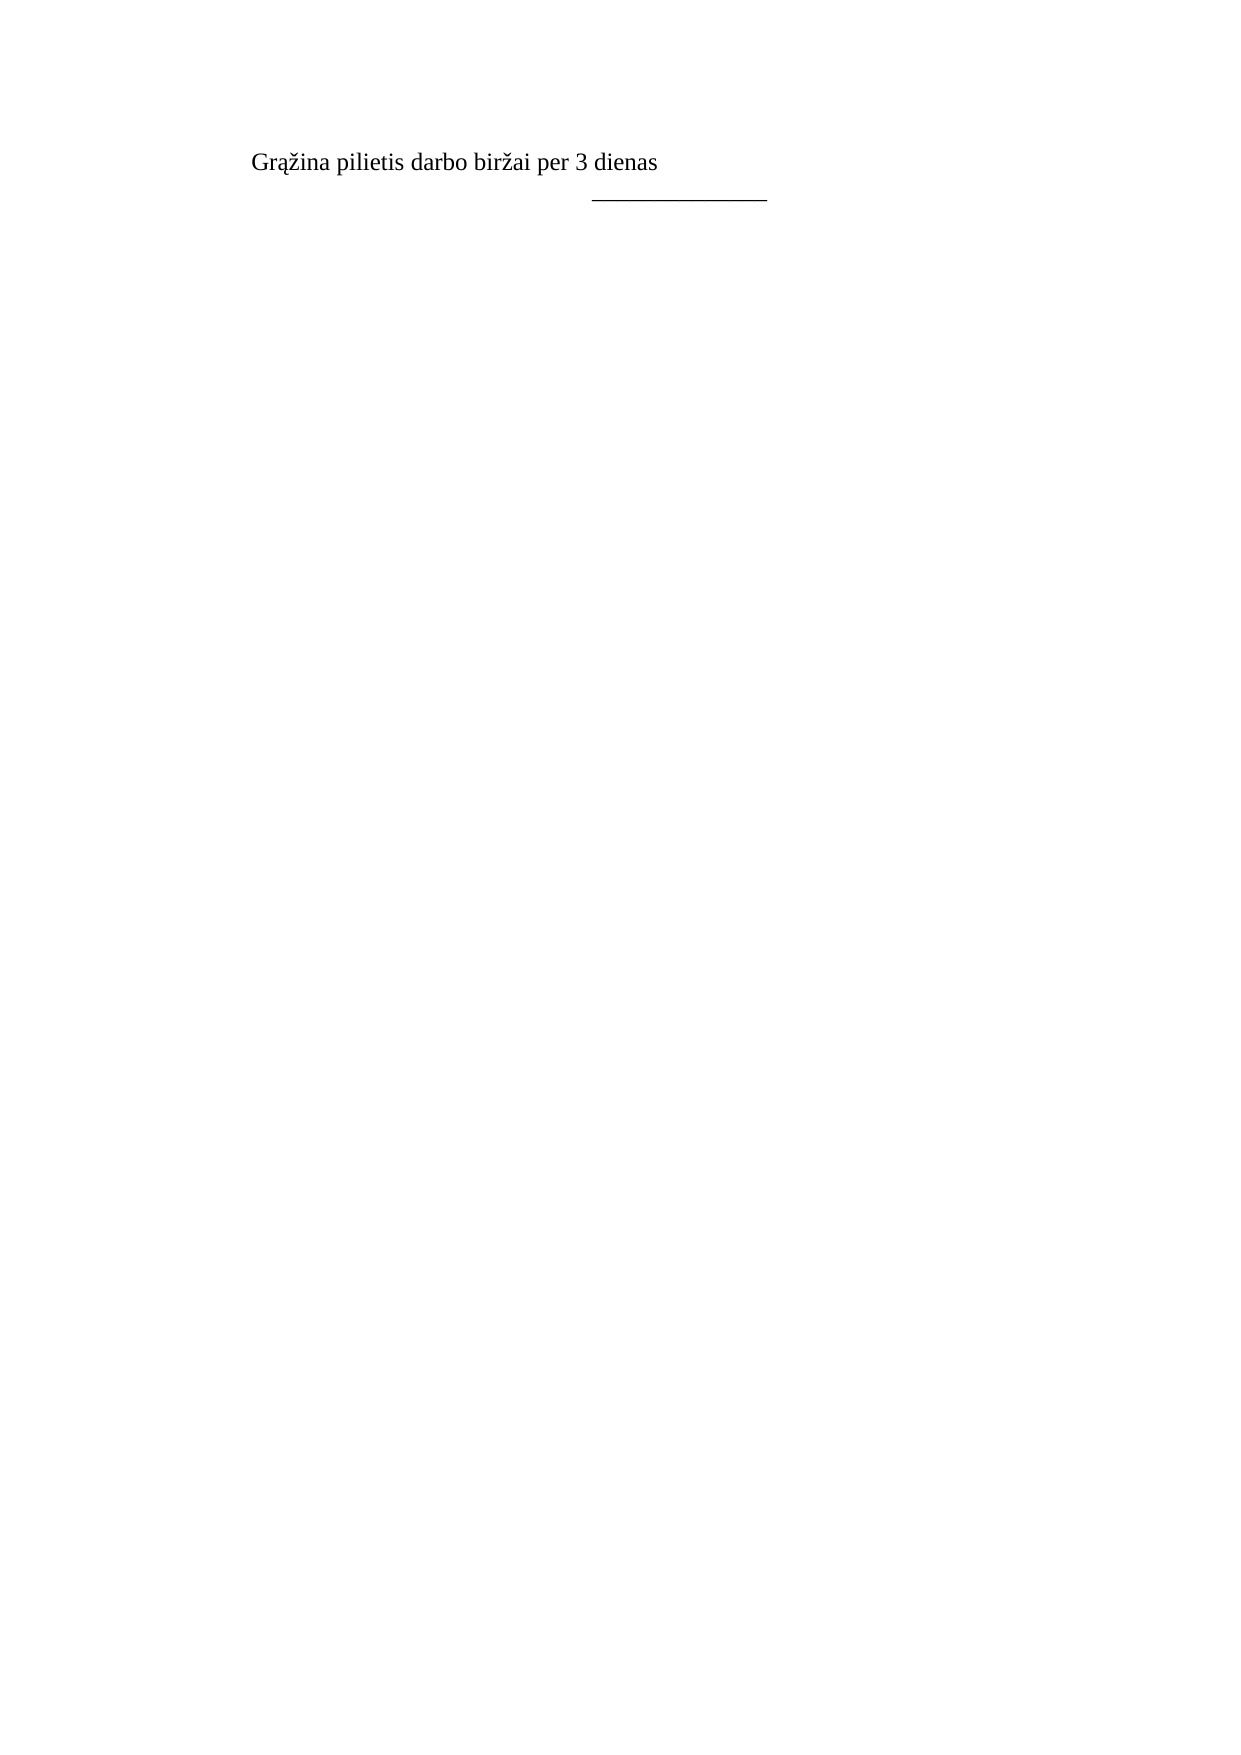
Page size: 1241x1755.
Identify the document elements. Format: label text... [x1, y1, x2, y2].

text ______________ [177, 176, 1181, 204]
text Grąžina pilietis darbo biržai per 3 dienas [177, 147, 1181, 176]
